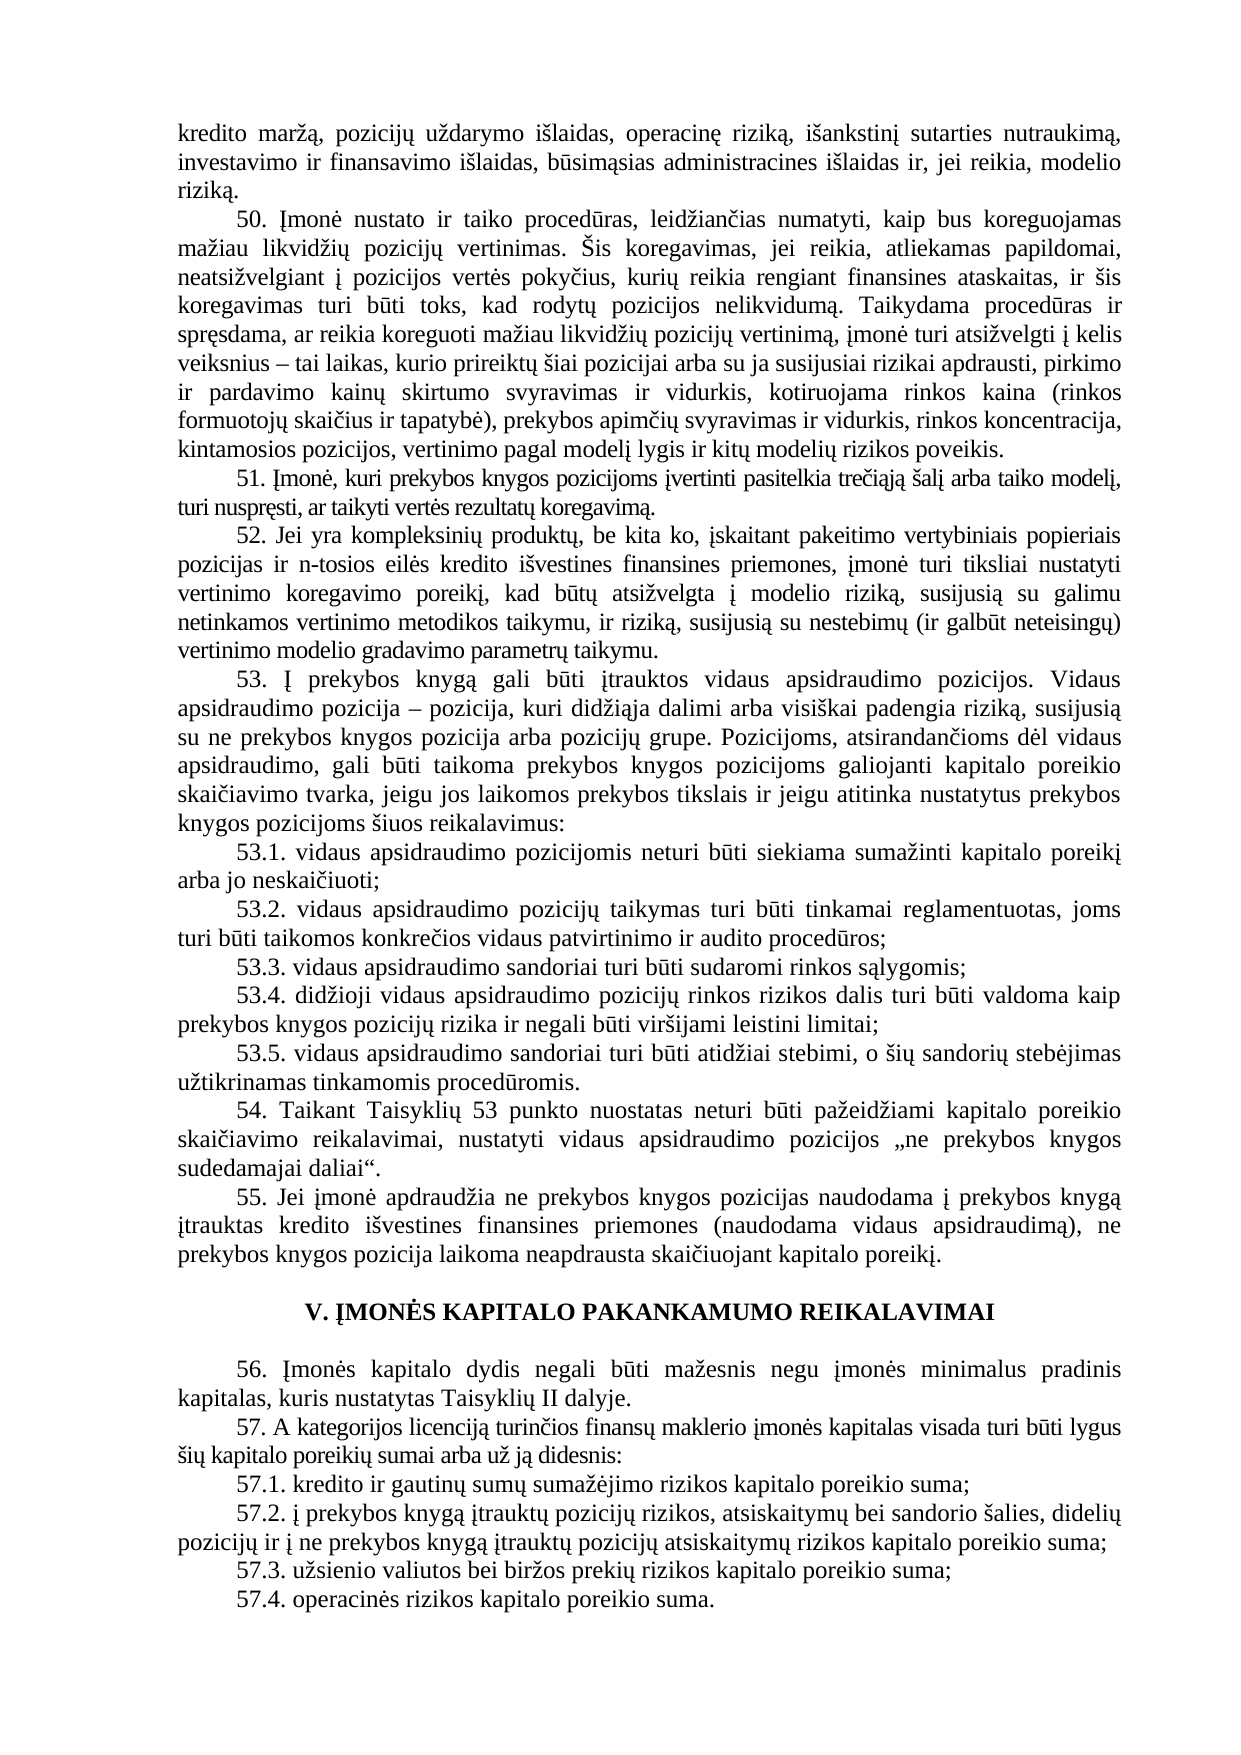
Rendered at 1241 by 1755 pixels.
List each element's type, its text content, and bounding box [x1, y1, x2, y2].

text kredito maržą, pozicijų uždarymo išlaidas, operacinę riziką, išankstinį sutarties nutraukimą, investavimo ir finansavimo išlaidas, būsimąsias administracines išlaidas ir, jei reikia, modelio riziką. [177, 118, 1122, 204]
text 51. Įmonė, kuri prekybos knygos pozicijoms įvertinti pasitelkia trečiąją šalį arba taiko modelį, turi nuspręsti, ar taikyti vertės rezultatų koregavimą. [177, 463, 1122, 521]
text 56. Įmonės kapitalo dydis negali būti mažesnis negu įmonės minimalus pradinis kapitalas, kuris nustatytas Taisyklių II dalyje. [177, 1354, 1122, 1412]
text 53.1. vidaus apsidraudimo pozicijomis neturi būti siekiama sumažinti kapitalo poreikį arba jo neskaičiuoti; [177, 837, 1122, 894]
text 54. Taikant Taisyklių 53 punkto nuostatas neturi būti pažeidžiami kapitalo poreikio skaičiavimo reikalavimai, nustatyti vidaus apsidraudimo pozicijos „ne prekybos knygos sudedamajai daliai“. [177, 1096, 1122, 1182]
text 57. A kategorijos licenciją turinčios finansų maklerio įmonės kapitalas visada turi būti lygus šių kapitalo poreikių sumai arba už ją didesnis: [177, 1412, 1122, 1469]
text 53.2. vidaus apsidraudimo pozicijų taikymas turi būti tinkamai reglamentuotas, joms turi būti taikomos konkrečios vidaus patvirtinimo ir audito procedūros; [177, 894, 1122, 952]
text 57.4. operacinės rizikos kapitalo poreikio suma. [177, 1584, 1122, 1613]
text 57.2. į prekybos knygą įtrauktų pozicijų rizikos, atsiskaitymų bei sandorio šalies, didelių pozicijų ir į ne prekybos knygą įtrauktų pozicijų atsiskaitymų rizikos kapitalo poreikio suma; [177, 1498, 1122, 1556]
text 53.4. didžioji vidaus apsidraudimo pozicijų rinkos rizikos dalis turi būti valdoma kaip prekybos knygos pozicijų rizika ir negali būti viršijami leistini limitai; [177, 981, 1122, 1038]
text 53.3. vidaus apsidraudimo sandoriai turi būti sudaromi rinkos sąlygomis; [177, 952, 1122, 981]
text 57.1. kredito ir gautinų sumų sumažėjimo rizikos kapitalo poreikio suma; [177, 1469, 1122, 1498]
text 53. Į prekybos knygą gali būti įtrauktos vidaus apsidraudimo pozicijos. Vidaus apsidraudimo pozicija – pozicija, kuri didžiąja dalimi arba visiškai padengia riziką, susijusią su ne prekybos knygos pozicija arba pozicijų grupe. Pozicijoms, atsirandančioms dėl vidaus apsidraudimo, gali būti taikoma prekybos knygos pozicijoms galiojanti kapitalo poreikio skaičiavimo tvarka, jeigu jos laikomos prekybos tikslais ir jeigu atitinka nustatytus prekybos knygos pozicijoms šiuos reikalavimus: [177, 664, 1122, 837]
text 52. Jei yra kompleksinių produktų, be kita ko, įskaitant pakeitimo vertybiniais popieriais pozicijas ir n-tosios eilės kredito išvestines finansines priemones, įmonė turi tiksliai nustatyti vertinimo koregavimo poreikį, kad būtų atsižvelgta į modelio riziką, susijusią su galimu netinkamos vertinimo metodikos taikymu, ir riziką, susijusią su nestebimų (ir galbūt neteisingų) vertinimo modelio gradavimo parametrų taikymu. [177, 521, 1122, 664]
text 53.5. vidaus apsidraudimo sandoriai turi būti atidžiai stebimi, o šių sandorių stebėjimas užtikrinamas tinkamomis procedūromis. [177, 1038, 1122, 1096]
text 55. Jei įmonė apdraudžia ne prekybos knygos pozicijas naudodama į prekybos knygą įtrauktas kredito išvestines finansines priemones (naudodama vidaus apsidraudimą), ne prekybos knygos pozicija laikoma neapdrausta skaičiuojant kapitalo poreikį. [177, 1182, 1122, 1268]
text 50. Įmonė nustato ir taiko procedūras, leidžiančias numatyti, kaip bus koreguojamas mažiau likvidžių pozicijų vertinimas. Šis koregavimas, jei reikia, atliekamas papildomai, neatsižvelgiant į pozicijos vertės pokyčius, kurių reikia rengiant finansines ataskaitas, ir šis koregavimas turi būti toks, kad rodytų pozicijos nelikvidumą. Taikydama procedūras ir spręsdama, ar reikia koreguoti mažiau likvidžių pozicijų vertinimą, įmonė turi atsižvelgti į kelis veiksnius – tai laikas, kurio prireiktų šiai pozicijai arba su ja susijusiai rizikai apdrausti, pirkimo ir pardavimo kainų skirtumo svyravimas ir vidurkis, kotiruojama rinkos kaina (rinkos formuotojų skaičius ir tapatybė), prekybos apimčių svyravimas ir vidurkis, rinkos koncentracija, kintamosios pozicijos, vertinimo pagal modelį lygis ir kitų modelių rizikos poveikis. [177, 204, 1122, 463]
text V. ĮMONĖS KAPITALO PAKANKAMUMO REIKALAVIMAI [177, 1297, 1122, 1326]
text 57.3. užsienio valiutos bei biržos prekių rizikos kapitalo poreikio suma; [177, 1556, 1122, 1584]
